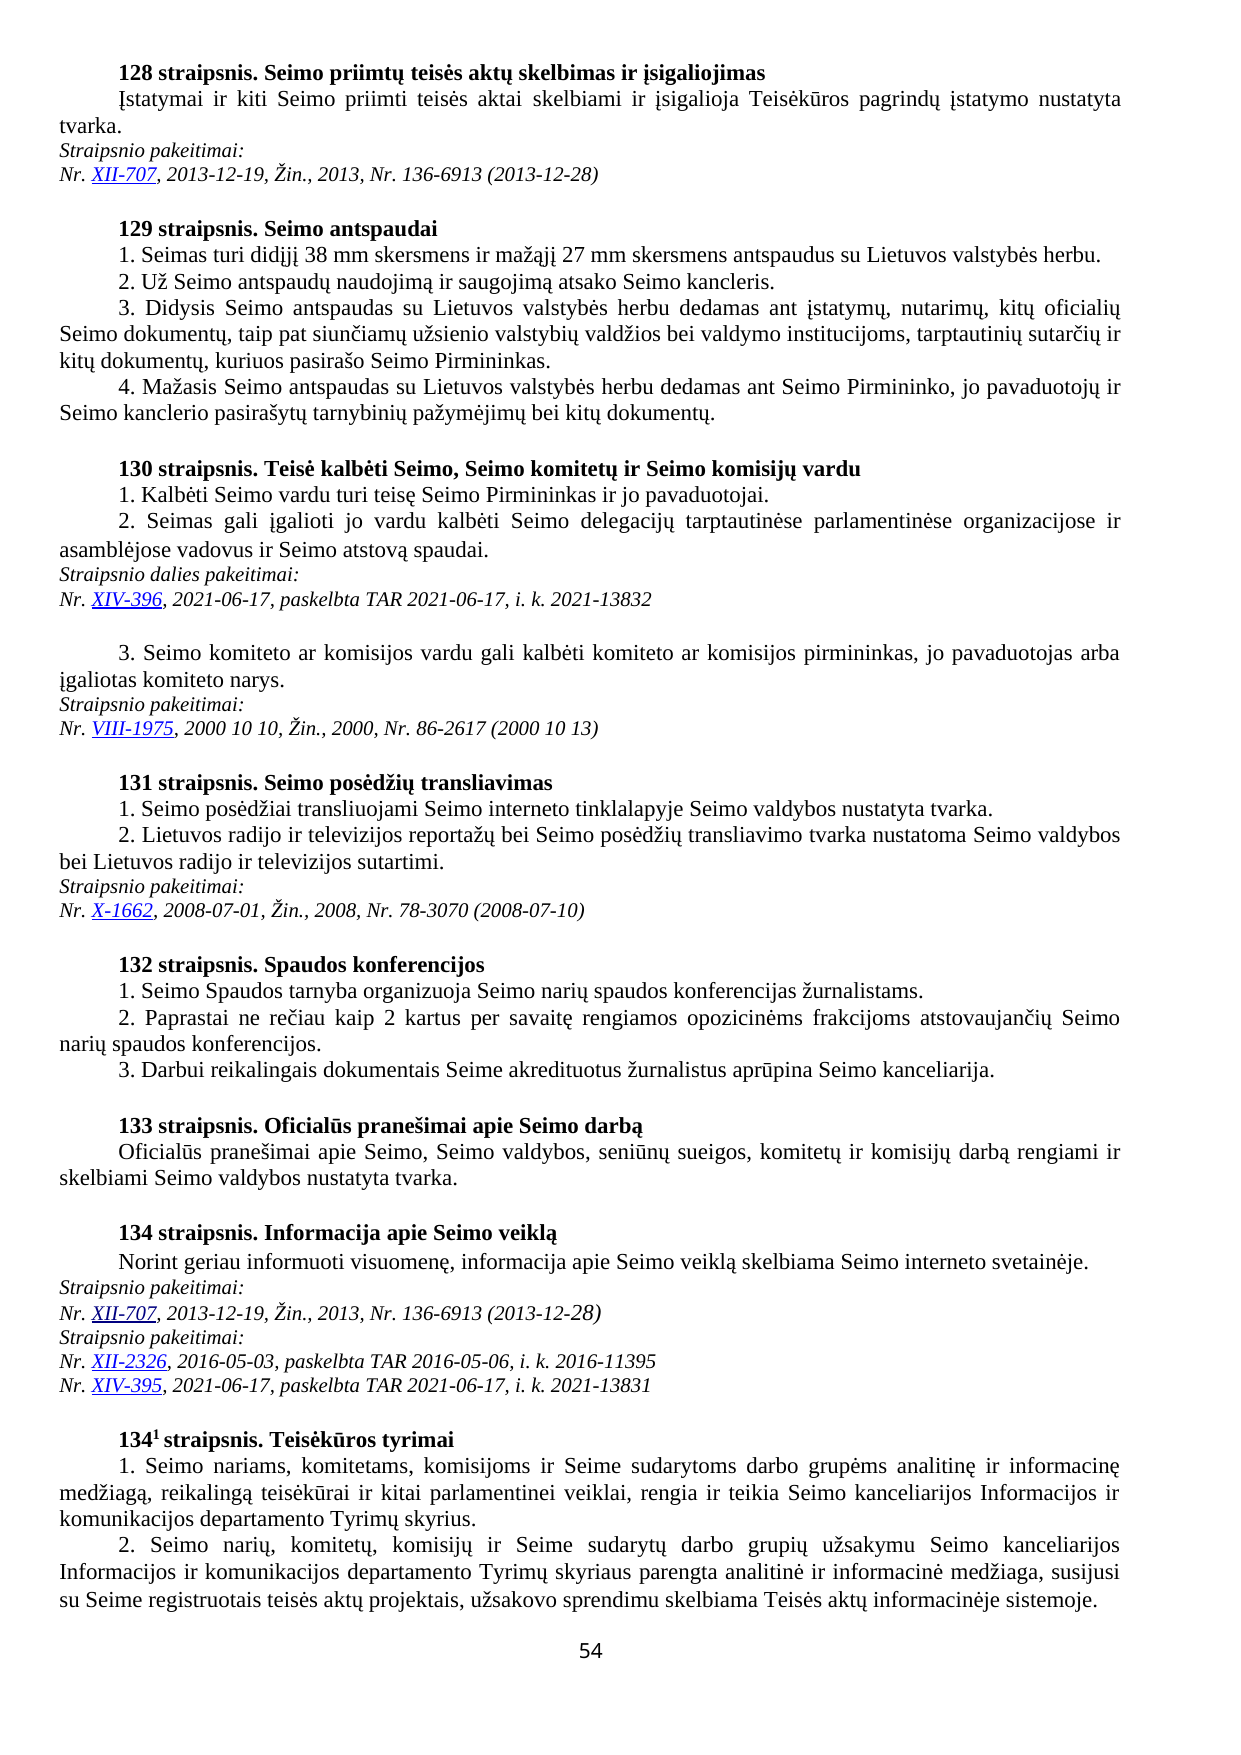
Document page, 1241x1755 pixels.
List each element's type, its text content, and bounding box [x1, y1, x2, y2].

text Norint geriau informuoti visuomenę, informacija apie Seimo veiklą skelbiama Seimo interneto svetainėje. [59, 1246, 1122, 1274]
text Nr. XII-707, 2013-12-19, Žin., 2013, Nr. 136-6913 (2013-12-28) [59, 162, 1122, 186]
text Įstatymai ir kiti Seimo priimti teisės aktai skelbiami ir įsigalioja Teisėkūros pagrindų įstatymo nustatyta tvarka. [59, 85, 1122, 138]
text 1. Seimas turi didįjį 38 mm skersmens ir mažąjį 27 mm skersmens antspaudus su Lietuvos valstybės herbu. [59, 241, 1122, 268]
text Nr. XIV-395, 2021-06-17, paskelbta TAR 2021-06-17, i. k. 2021-13831 [59, 1373, 1122, 1397]
text 3. Didysis Seimo antspaudas su Lietuvos valstybės herbu dedamas ant įstatymų, nutarimų, kitų oficialių Seimo dokumentų, taip pat siunčiamų užsienio valstybių valdžios bei valdymo institucijoms, tarptautinių sutarčių ir kitų dokumentų, kuriuos pasirašo Seimo Pirmininkas. [59, 294, 1122, 373]
text 129 straipsnis. Seimo antspaudai [59, 215, 1122, 241]
text 134 straipsnis. Informacija apie Seimo veiklą [59, 1219, 1122, 1246]
text Straipsnio pakeitimai: [59, 692, 1122, 716]
text Straipsnio pakeitimai: [59, 874, 1122, 898]
text 133 straipsnis. Oficialūs pranešimai apie Seimo darbą [59, 1112, 1122, 1138]
text 131 straipsnis. Seimo posėdžių transliavimas [59, 769, 1122, 795]
text 132 straipsnis. Spaudos konferencijos [59, 951, 1122, 977]
text Straipsnio dalies pakeitimai: [59, 562, 1122, 586]
text Nr. XII-707, 2013-12-19, Žin., 2013, Nr. 136-6913 (2013-12-28) [59, 1299, 1122, 1325]
text 1. Seimo nariams, komitetams, komisijoms ir Seime sudarytoms darbo grupėms analitinę ir informacinę medžiagą, reikalingą teisėkūrai ir kitai parlamentinei veiklai, rengia ir teikia Seimo kanceliarijos Informacijos ir komunikacijos departamento Tyrimų skyrius. [59, 1452, 1122, 1531]
text 3. Seimo komiteto ar komisijos vardu gali kalbėti komiteto ar komisijos pirmininkas, jo pavaduotojas arba įgaliotas komiteto narys. [59, 639, 1122, 692]
text Straipsnio pakeitimai: [59, 138, 1122, 162]
text Nr. X-1662, 2008-07-01, Žin., 2008, Nr. 78-3070 (2008-07-10) [59, 898, 1122, 922]
text 130 straipsnis. Teisė kalbėti Seimo, Seimo komitetų ir Seimo komisijų vardu [59, 454, 1122, 481]
text 1341 straipsnis. Teisėkūros tyrimai [59, 1426, 1122, 1452]
text 128 straipsnis. Seimo priimtų teisės aktų skelbimas ir įsigaliojimas [59, 59, 1122, 85]
text Nr. XIV-396, 2021-06-17, paskelbta TAR 2021-06-17, i. k. 2021-13832 [59, 586, 1122, 611]
text 3. Darbui reikalingais dokumentais Seime akredituotus žurnalistus aprūpina Seimo kanceliarija. [59, 1057, 1122, 1083]
text 1. Kalbėti Seimo vardu turi teisę Seimo Pirmininkas ir jo pavaduotojai. [59, 481, 1122, 507]
text 2. Seimas gali įgalioti jo vardu kalbėti Seimo delegacijų tarptautinėse parlamentinėse organizacijose ir asamblėjose vadovus ir Seimo atstovą spaudai. [59, 507, 1122, 562]
text Nr. VIII-1975, 2000 10 10, Žin., 2000, Nr. 86-2617 (2000 10 13) [59, 716, 1122, 740]
text Straipsnio pakeitimai: [59, 1274, 1122, 1299]
text 4. Mažasis Seimo antspaudas su Lietuvos valstybės herbu dedamas ant Seimo Pirmininko, jo pavaduotojų ir Seimo kanclerio pasirašytų tarnybinių pažymėjimų bei kitų dokumentų. [59, 373, 1122, 426]
text 2. Paprastai ne rečiau kaip 2 kartus per savaitę rengiamos opozicinėms frakcijoms atstovaujančių Seimo narių spaudos konferencijos. [59, 1004, 1122, 1057]
text 2. Už Seimo antspaudų naudojimą ir saugojimą atsako Seimo kancleris. [59, 268, 1122, 294]
text Oficialūs pranešimai apie Seimo, Seimo valdybos, seniūnų sueigos, komitetų ir komisijų darbą rengiami ir skelbiami Seimo valdybos nustatyta tvarka. [59, 1138, 1122, 1191]
text 2. Seimo narių, komitetų, komisijų ir Seime sudarytų darbo grupių užsakymu Seimo kanceliarijos Informacijos ir komunikacijos departamento Tyrimų skyriaus parengta analitinė ir informacinė medžiaga, susijusi su Seime registruotais teisės aktų projektais, užsakovo sprendimu skelbiama Teisės aktų informacinėje sistemoje. [59, 1531, 1122, 1613]
text 2. Lietuvos radijo ir televizijos reportažų bei Seimo posėdžių transliavimo tvarka nustatoma Seimo valdybos bei Lietuvos radijo ir televizijos sutartimi. [59, 822, 1122, 874]
text Nr. XII-2326, 2016-05-03, paskelbta TAR 2016-05-06, i. k. 2016-11395 [59, 1349, 1122, 1373]
text 1. Seimo posėdžiai transliuojami Seimo interneto tinklalapyje Seimo valdybos nustatyta tvarka. [59, 795, 1122, 822]
text Straipsnio pakeitimai: [59, 1325, 1122, 1349]
text 1. Seimo Spaudos tarnyba organizuoja Seimo narių spaudos konferencijas žurnalistams. [59, 977, 1122, 1004]
